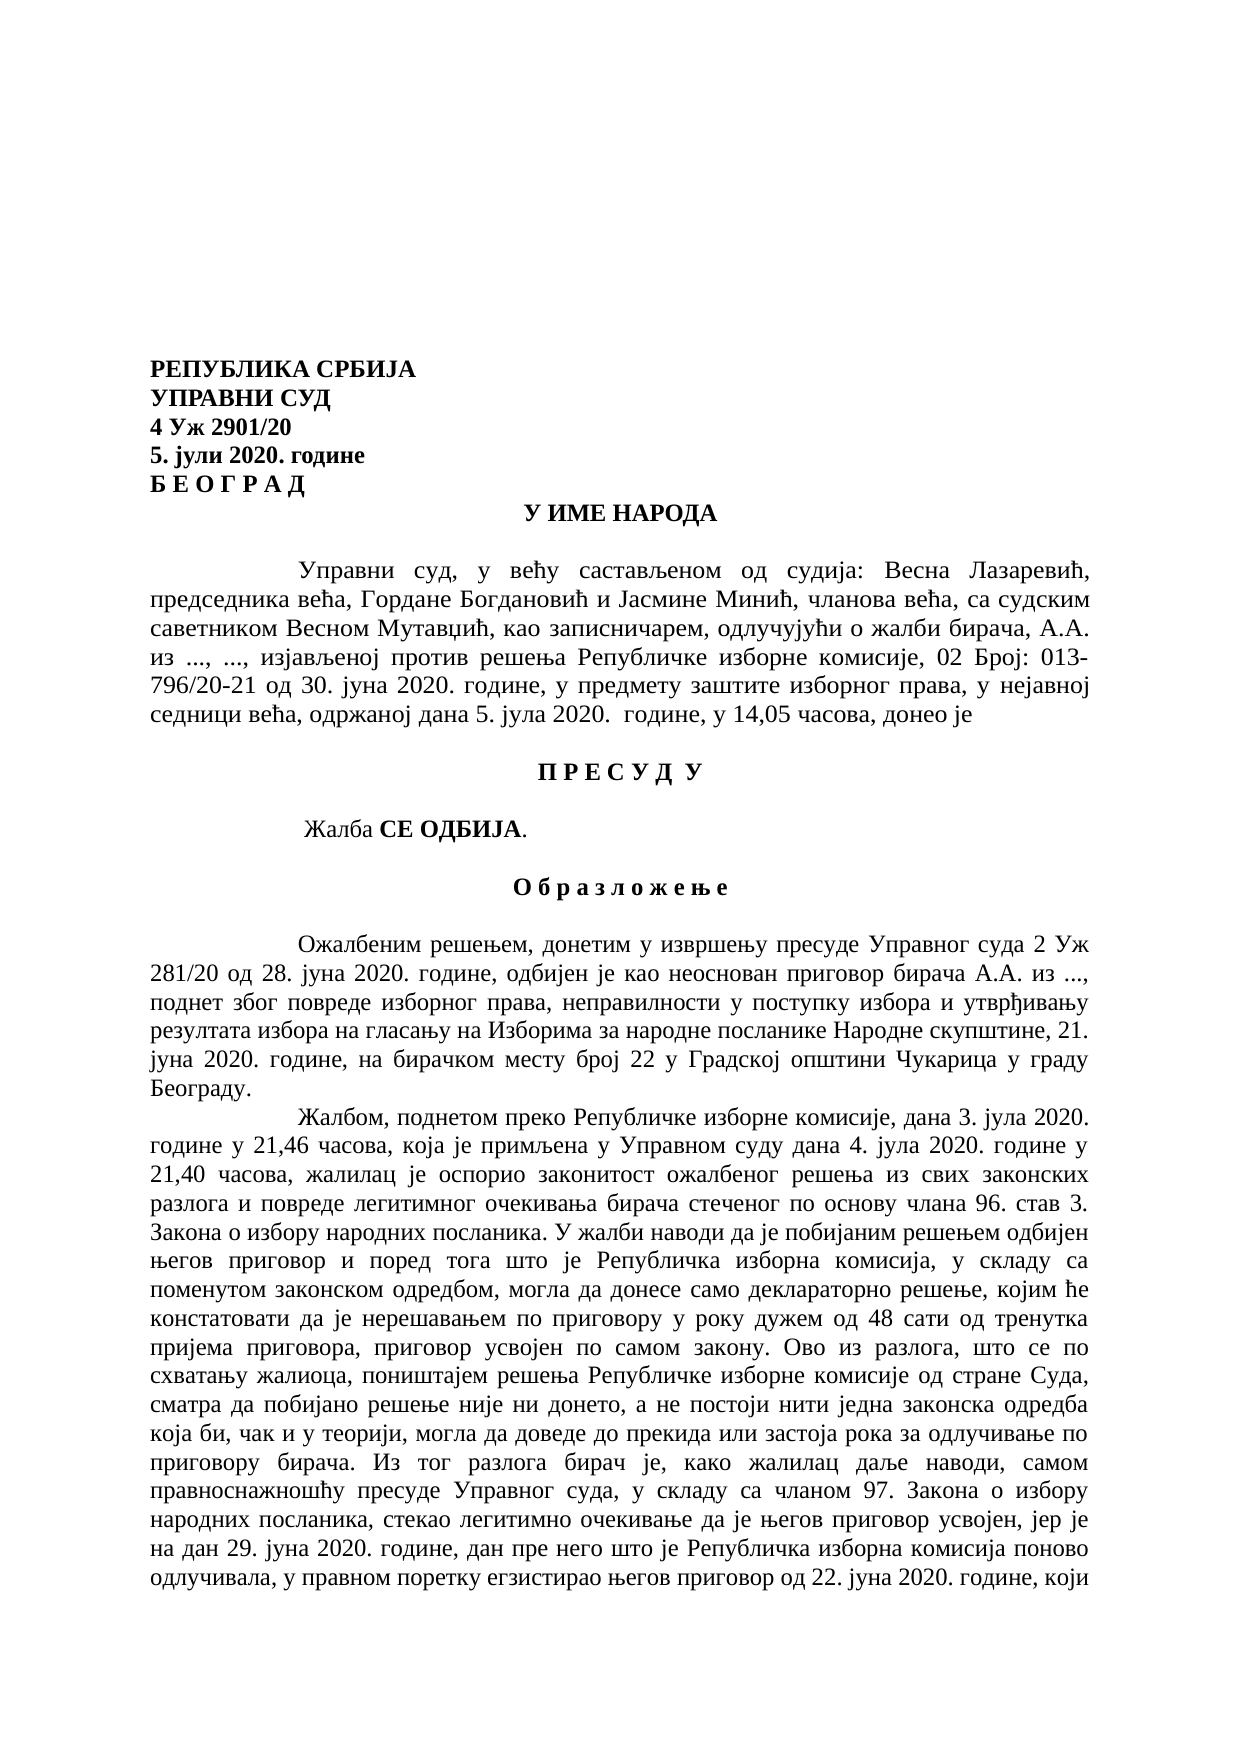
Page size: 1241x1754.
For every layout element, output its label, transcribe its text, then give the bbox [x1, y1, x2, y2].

text Жалба СЕ ОДБИЈА. [150, 814, 1090, 843]
text О б р а з л о ж е њ е [150, 872, 1090, 900]
text 4 Уж 2901/20 [150, 412, 1090, 440]
text П Р Е С У Д У [150, 757, 1090, 785]
text У ИМЕ НАРОДА [150, 498, 1090, 527]
text Управни суд, у већу састављеном од судија: Весна Лазаревић, председника већа, Гордане Богдановић и Јасмине Минић, чланова већа, са судским саветником Весном Мутавџић, као записничарем, одлучујући о жалби бирача, A.A. из ..., ..., изјављеној против решења Републичке изборне комисије, 02 Број: 013-796/20-21 од 30. јуна 2020. године, у предмету заштите изборног права, у нејавној седници већа, одржаној дана 5. јула 2020. године, у 14,05 часова, донео је [150, 555, 1090, 728]
text 5. јули 2020. године [150, 440, 1090, 469]
text Жалбом, поднетом преко Републичке изборне комисије, дана 3. јула 2020. године у 21,46 часова, која је примљена у Управном суду дана 4. јула 2020. године у 21,40 часова, жалилац је оспорио законитост ожалбеног решења из свих законских разлога и повреде легитимног очекивања бирача стеченог по основу члана 96. став 3. Закона о избору народних посланика. У жалби наводи да је побијаним решењем одбијен његов приговор и поред тога што је Републичка изборна комисија, у складу са поменутом законском одредбом, могла да донесе само деклараторно решење, којим ће констатовати да је нерешавањем по приговору у року дужем од 48 сати од тренутка пријема приговора, приговор усвојен по самом закону. Ово из разлога, што се по схватању жалиоца, поништајем решења Републичке изборне комисије од стране Суда, сматра да побијано решење није ни донето, а не постоји нити једна законска одредба која би, чак и у теорији, могла да доведе до прекида или застоја рока за одлучивање по приговору бирача. Из тог разлога бирач је, како жалилац даље наводи, самом правноснажношћу пресуде Управног суда, у складу са чланом 97. Закона о избору народних посланика, стекао легитимно очекивање да је његов приговор усвојен, јер је на дан 29. јуна 2020. године, дан пре него што је Републичка изборна комисија поново одлучивала, у правном поретку егзистирао његов приговор од 22. јуна 2020. године, који [150, 1102, 1090, 1590]
text УПРАВНИ СУД [150, 383, 1090, 412]
text Ожалбеним решењем, донетим у извршењу пресуде Управног суда 2 Уж 281/20 од 28. јуна 2020. године, одбијен је као неоснован приговор бирача A.A. из ..., поднет због повреде изборног права, неправилности у поступку избора и утврђивању резултата избора на гласању на Изборима за народне посланике Народне скупштине, 21. јуна 2020. године, на бирачком месту број 22 у Градској општини Чукарица у граду Београду. [150, 929, 1090, 1102]
text Б Е О Г Р А Д [150, 469, 1090, 498]
text РЕПУБЛИКА СРБИЈА [150, 148, 1090, 383]
